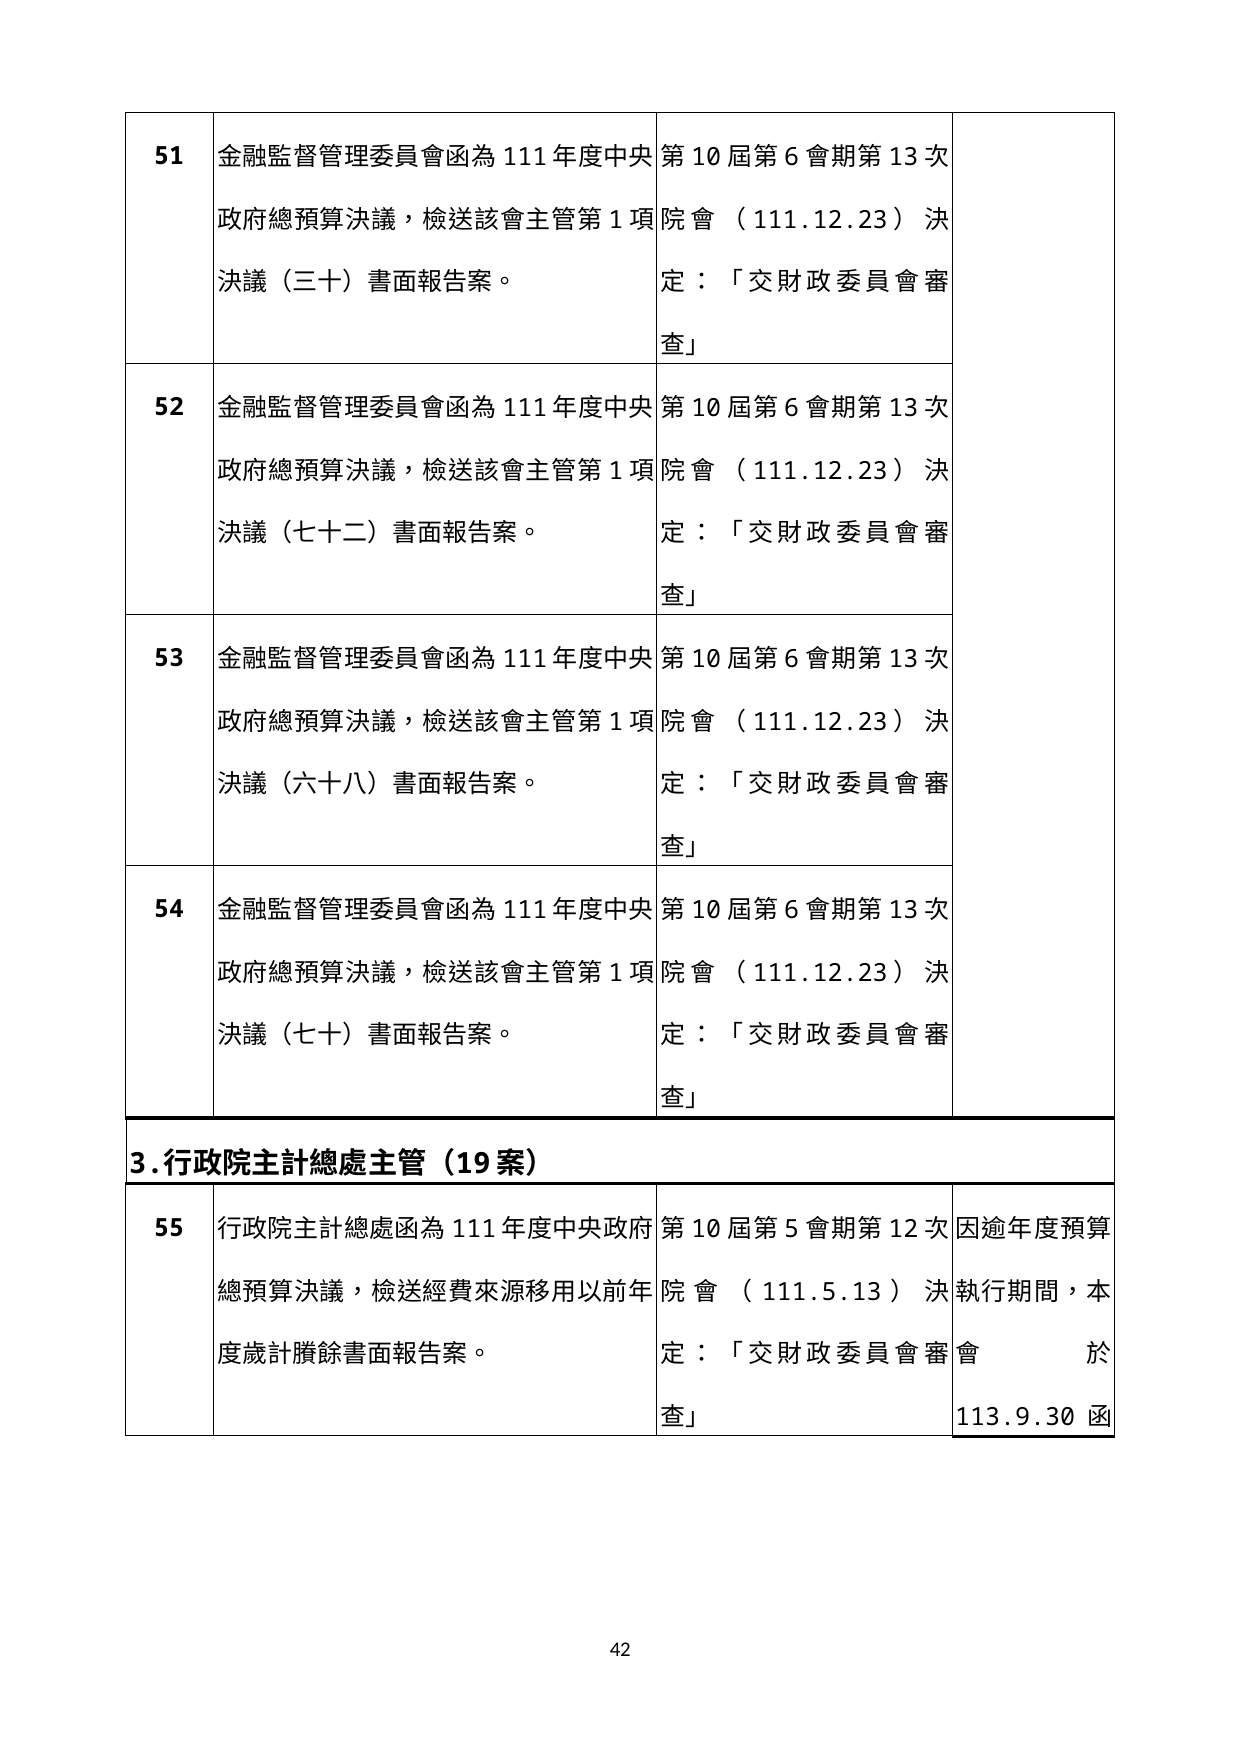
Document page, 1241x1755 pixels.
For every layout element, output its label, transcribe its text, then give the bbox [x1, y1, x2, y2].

table_cell [126, 113, 213, 363]
table_cell [126, 866, 213, 1116]
table_cell [953, 113, 1114, 1116]
table_cell 金融監督管理委員會函為111年度中央政府總預算決議，檢送該會主管第1項決議（三十）書面報告案。 [214, 113, 656, 363]
table_cell 第10屆第6會期第13次院會（111.12.23）決定：「交財政委員會審查」 [657, 615, 952, 865]
table_cell 第10屆第6會期第13次院會（111.12.23）決定：「交財政委員會審查」 [657, 866, 952, 1116]
table_cell 3.行政院主計總處主管（19案） [127, 1120, 1114, 1182]
table_cell [126, 1185, 213, 1435]
table_cell 金融監督管理委員會函為111年度中央政府總預算決議，檢送該會主管第1項決議（七十）書面報告案。 [214, 866, 656, 1116]
table_cell 第10屆第5會期第12次院會（111.5.13）決定：「交財政委員會審查」 [657, 1185, 952, 1435]
table_cell 金融監督管理委員會函為111年度中央政府總預算決議，檢送該會主管第1項決議（六十八）書面報告案。 [214, 615, 656, 865]
table_cell 行政院主計總處函為111年度中央政府總預算決議，檢送經費來源移用以前年度歲計賸餘書面報告案。 [214, 1185, 656, 1435]
table_cell 第10屆第6會期第13次院會（111.12.23）決定：「交財政委員會審查」 [657, 364, 952, 614]
table_cell 因逾年度預算執行期間，本會於113.9.30函 [953, 1185, 1114, 1435]
table_cell [126, 615, 213, 865]
table_cell 第10屆第6會期第13次院會（111.12.23）決定：「交財政委員會審查」 [657, 113, 952, 363]
table_cell [126, 364, 213, 614]
table_cell 金融監督管理委員會函為111年度中央政府總預算決議，檢送該會主管第1項決議（七十二）書面報告案。 [214, 364, 656, 614]
